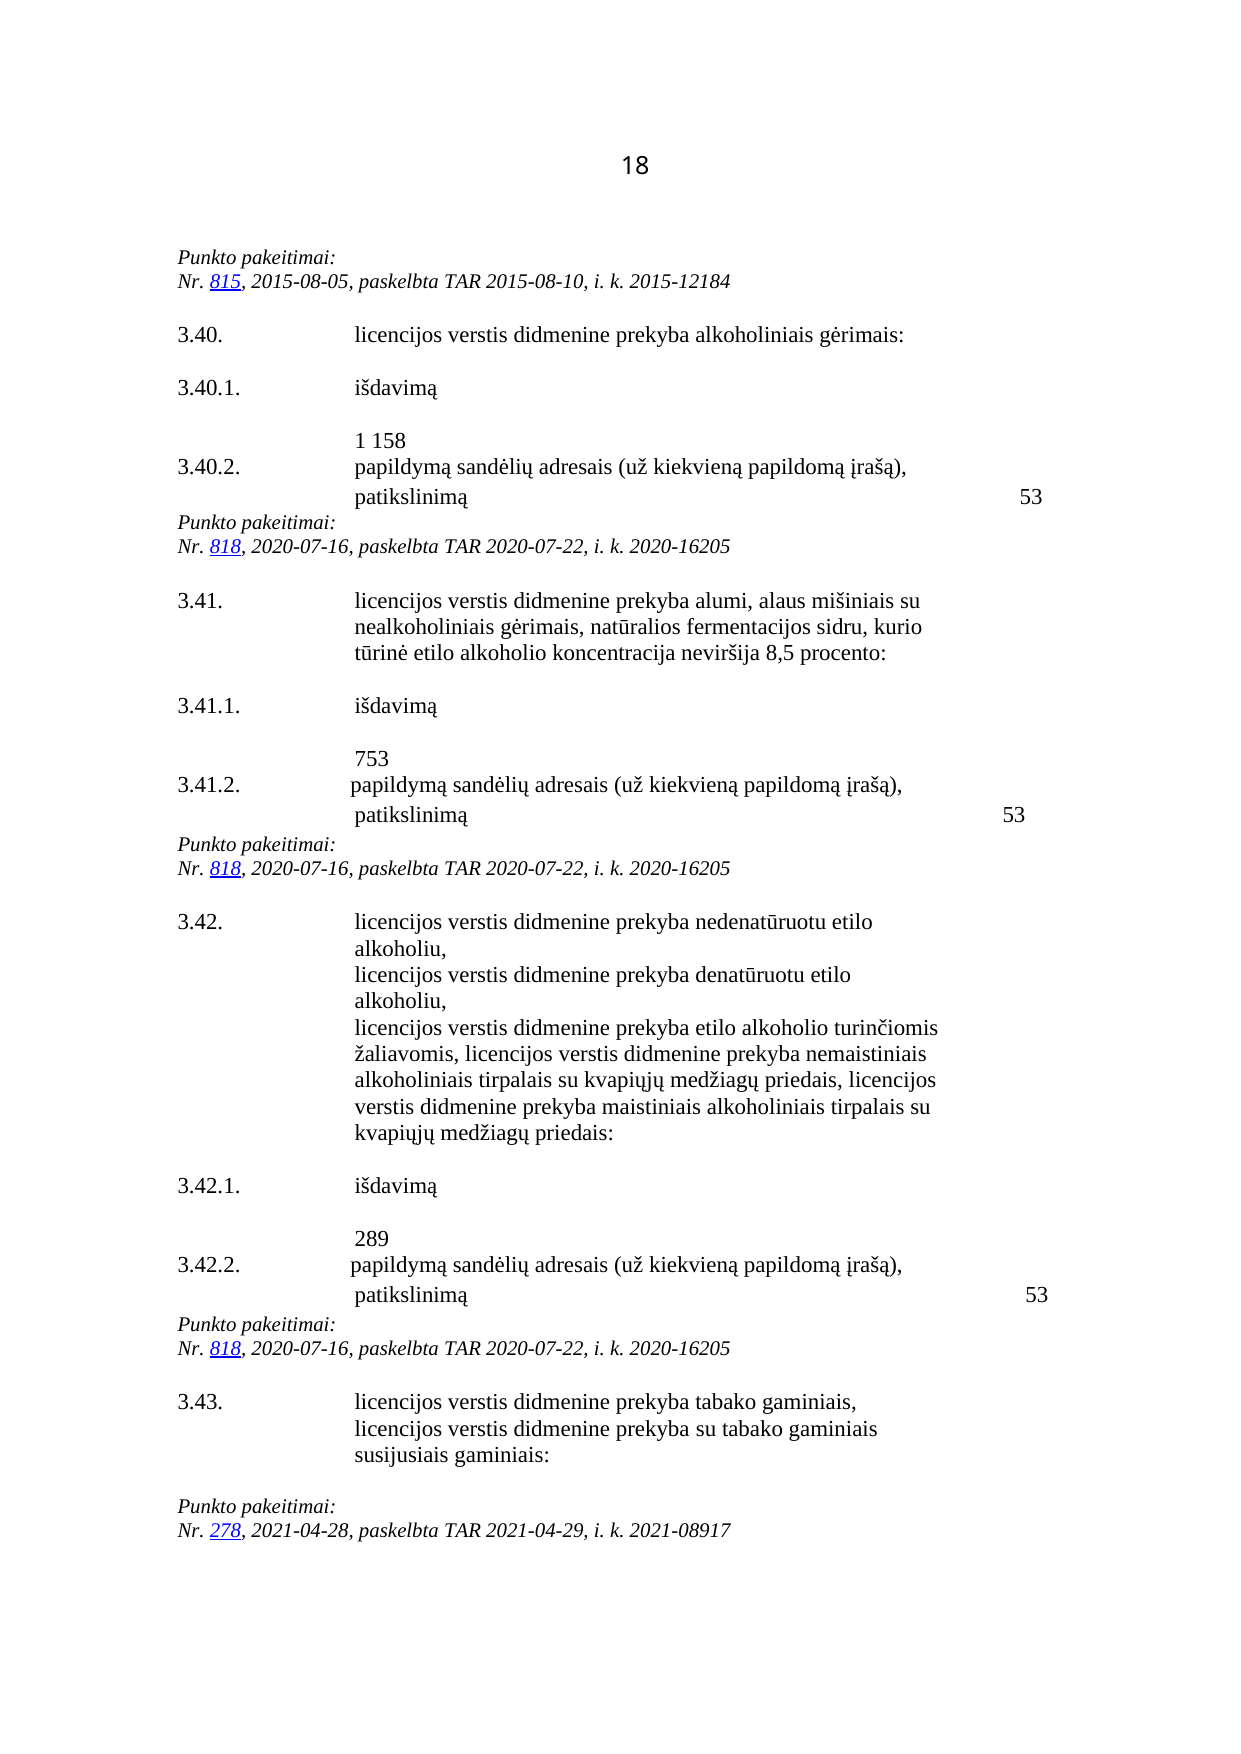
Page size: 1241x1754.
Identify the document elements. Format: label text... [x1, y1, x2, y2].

text Nr. 818, 2020-07-16, paskelbta TAR 2020-07-22, i. k. 2020-16205 [177, 856, 1093, 880]
text kvapiųjų medžiagų priedais: [354, 1119, 945, 1172]
text 3.42.1. išdavimą 289 [177, 1172, 945, 1251]
text licencijos verstis didmenine prekyba denatūruotu etilo alkoholiu, [354, 961, 945, 1014]
text 3.42.2. papildymą sandėlių adresais (už kiekvieną papildomą įrašą), [177, 1251, 1093, 1277]
text Punkto pakeitimai: [177, 244, 1093, 269]
text 3.40.2. papildymą sandėlių adresais (už kiekvieną papildomą įrašą), [177, 453, 1093, 479]
text 3.43. licencijos verstis didmenine prekyba tabako gaminiais, licencijos verstis didmenine prekyba su tabako gaminiais susijusiais gaminiais: [177, 1388, 945, 1494]
text tūrinė etilo alkoholio koncentracija neviršija 8,5 procento: [354, 639, 945, 692]
text Punkto pakeitimai: [177, 1311, 1093, 1336]
text 3.40.1. išdavimą 1 158 [177, 374, 945, 453]
text 3.41. licencijos verstis didmenine prekyba alumi, alaus mišiniais su [177, 587, 945, 613]
text Punkto pakeitimai: [177, 1494, 1093, 1518]
text licencijos verstis didmenine prekyba etilo alkoholio turinčiomis [354, 1014, 945, 1040]
text 3.42. licencijos verstis didmenine prekyba nedenatūruotu etilo alkoholiu, [177, 908, 945, 961]
text Punkto pakeitimai: [177, 832, 1093, 856]
text patikslinimą 53 [177, 1281, 1093, 1308]
text Nr. 818, 2020-07-16, paskelbta TAR 2020-07-22, i. k. 2020-16205 [177, 1336, 1093, 1359]
text 3.40. licencijos verstis didmenine prekyba alkoholiniais gėrimais: [177, 321, 945, 374]
text Nr. 818, 2020-07-16, paskelbta TAR 2020-07-22, i. k. 2020-16205 [177, 534, 1093, 558]
text žaliavomis, licencijos verstis didmenine prekyba nemaistiniais [354, 1040, 945, 1067]
text nealkoholiniais gėrimais, natūralios fermentacijos sidru, kurio [354, 613, 945, 639]
text Punkto pakeitimai: [177, 510, 1093, 534]
text 3.41.2. papildymą sandėlių adresais (už kiekvieną papildomą įrašą), [177, 771, 1093, 797]
text patikslinimą 53 [177, 801, 1093, 828]
text verstis didmenine prekyba maistiniais alkoholiniais tirpalais su [354, 1093, 945, 1119]
text 3.41.1. išdavimą 753 [177, 692, 945, 771]
text alkoholiniais tirpalais su kvapiųjų medžiagų priedais, licencijos [354, 1067, 945, 1093]
text Nr. 815, 2015-08-05, paskelbta TAR 2015-08-10, i. k. 2015-12184 [177, 269, 1093, 293]
text patikslinimą 53 [177, 483, 1093, 510]
text Nr. 278, 2021-04-28, paskelbta TAR 2021-04-29, i. k. 2021-08917 [177, 1518, 1093, 1542]
